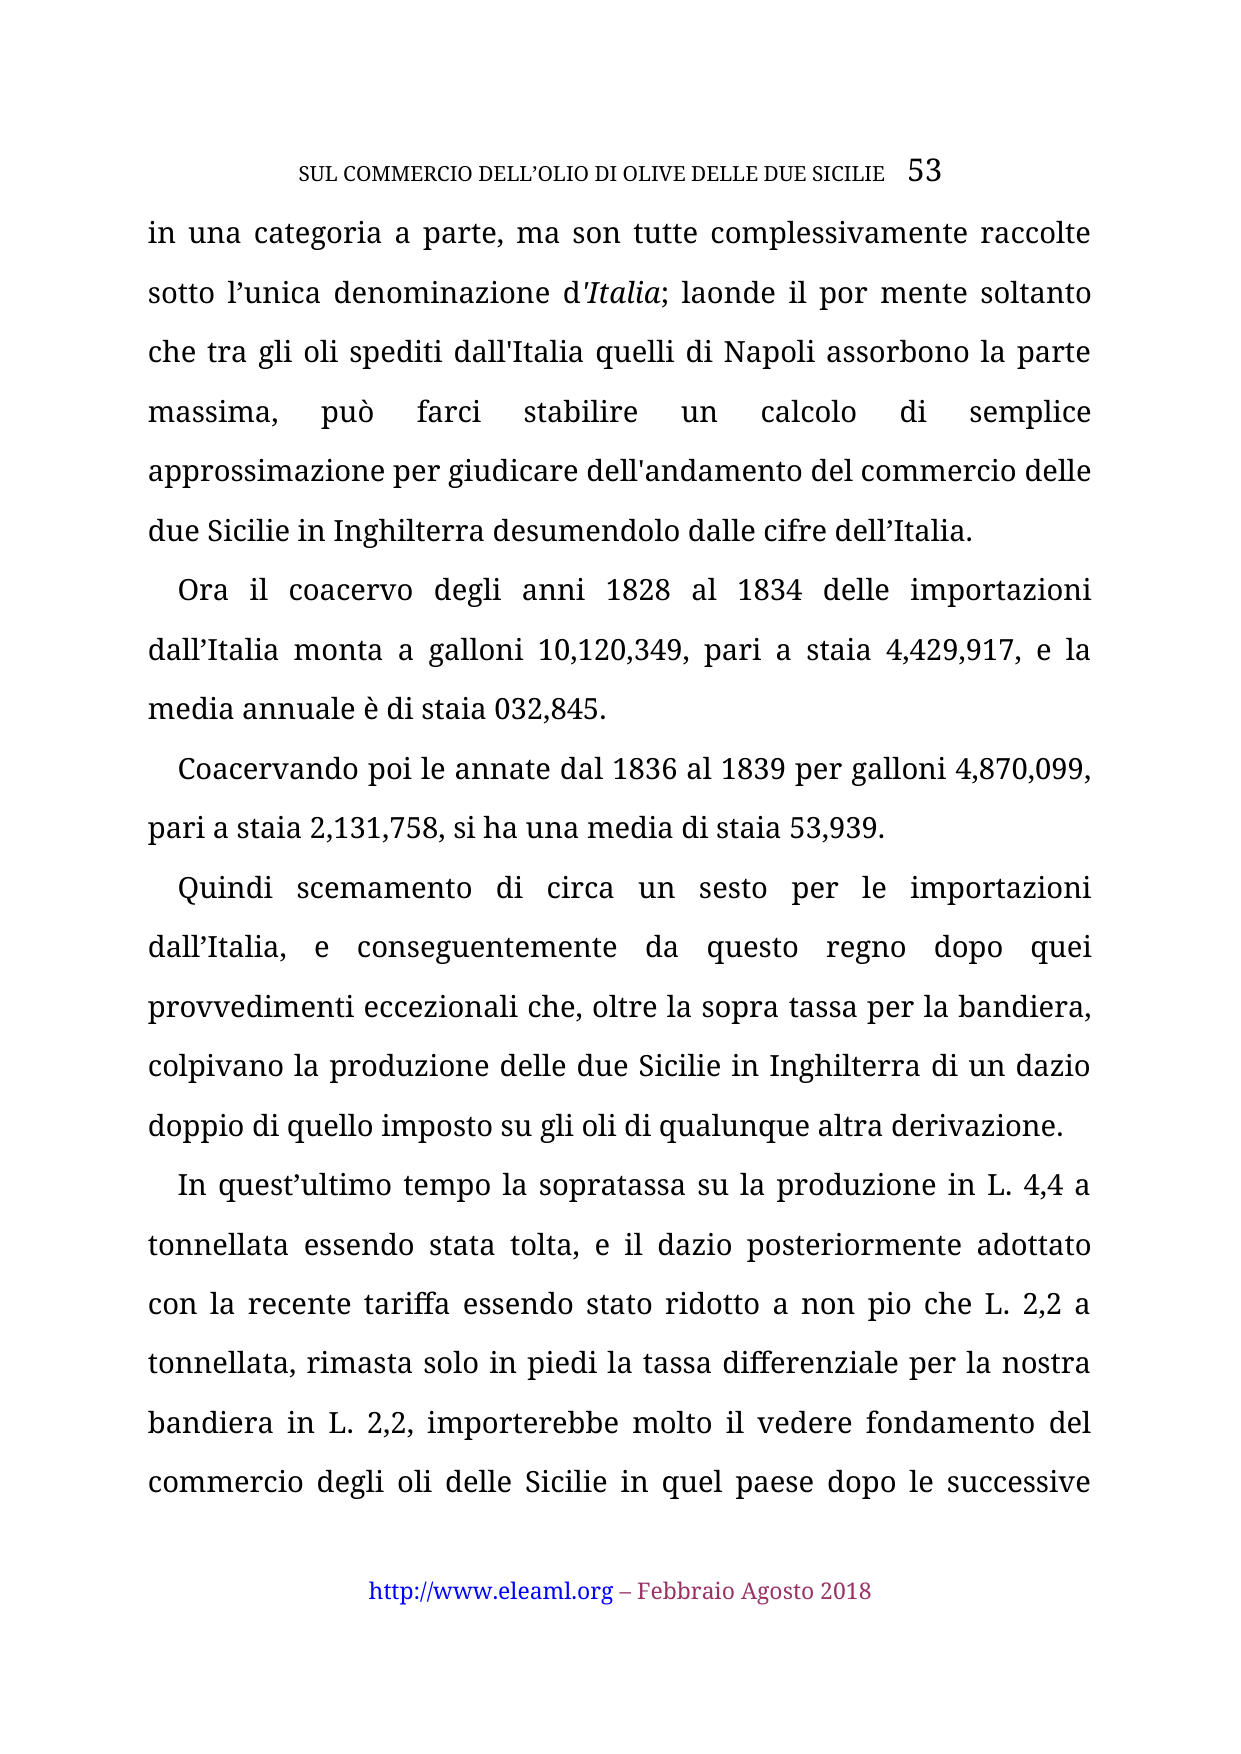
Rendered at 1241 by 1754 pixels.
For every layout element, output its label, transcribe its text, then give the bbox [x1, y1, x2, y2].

text Quindi scemamento di circa un sesto per le importazioni dall’Italia, e conseguentemente da questo regno dopo quei provvedimenti eccezionali che, oltre la sopra tassa per la bandiera, colpivano la produzione delle due Sicilie in Inghilterra di un dazio doppio di quello imposto su gli oli di qualunque altra derivazione. [148, 867, 1093, 1144]
text Ora il coacervo degli anni 1828 al 1834 delle importazioni dall’Italia monta a galloni 10,120,349, pari a staia 4,429,917, e la media annuale è di staia 032,845. [148, 569, 1093, 728]
text In quest’ultimo tempo la sopratassa su la produzione in L. 4,4 a tonnellata essendo stata tolta, e il dazio posteriormente adottato con la recente tariffa essendo stato ridotto a non pio che L. 2,2 a tonnellata, rimasta solo in piedi la tassa differenziale per la nostra bandiera in L. 2,2, importerebbe molto il vedere fondamento del commercio degli oli delle Sicilie in quel paese dopo le successive [148, 1164, 1093, 1501]
text Coacervando poi le annate dal 1836 al 1839 per galloni 4,870,099, pari a staia 2,131,758, si ha una media di staia 53,939. [148, 748, 1093, 847]
text in una categoria a parte, ma son tutte complessivamente raccolte sotto l’unica denominazione d'Italia; laonde il por mente soltanto che tra gli oli spediti dall'Italia quelli di Napoli assorbono la parte massima, può farci stabilire un calcolo di semplice approssimazione per giudicare dell'andamento del commercio delle due Sicilie in Inghilterra desumendolo dalle cifre dell’Italia. [148, 213, 1093, 550]
